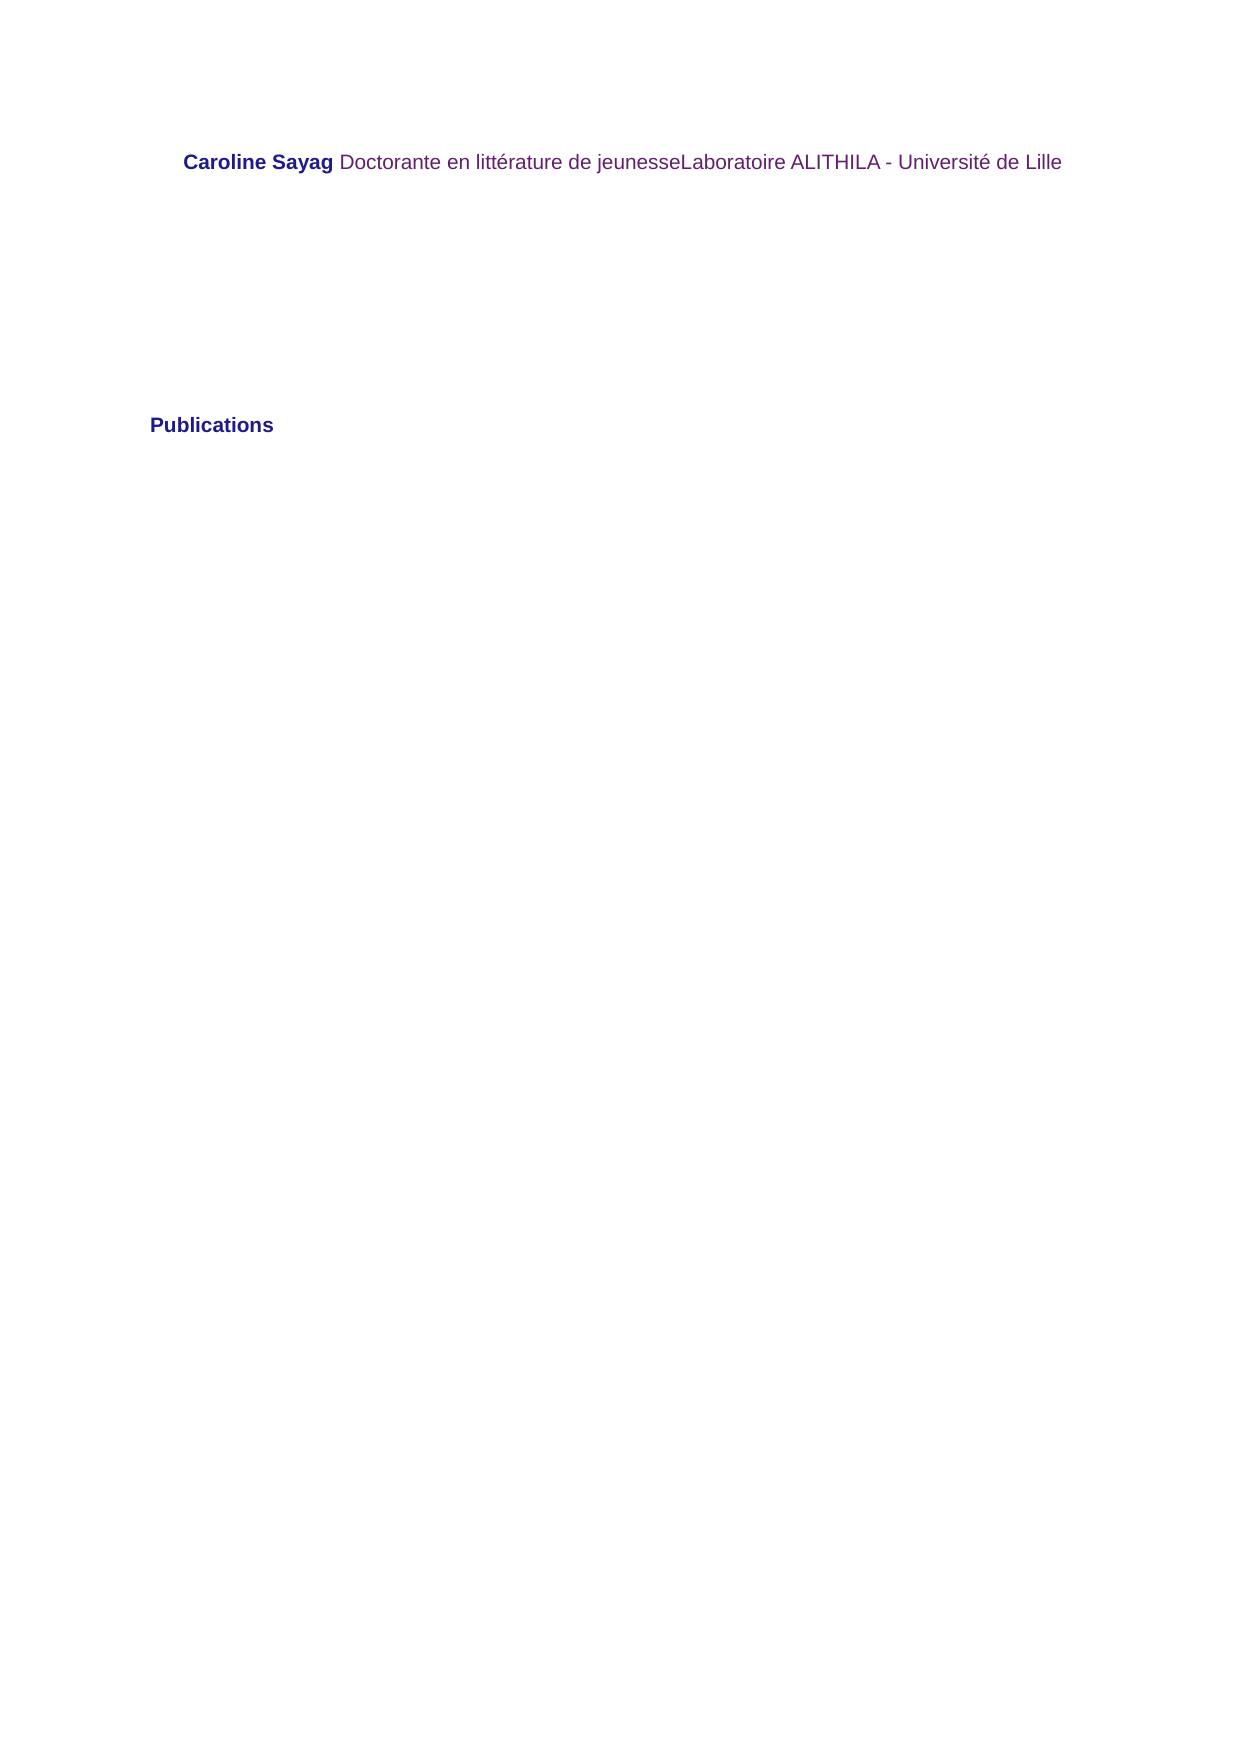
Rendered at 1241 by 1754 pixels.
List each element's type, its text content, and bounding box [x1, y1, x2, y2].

subtitle Publications [150, 412, 1090, 436]
subtitle Caroline Sayag Doctorante en littérature de jeunesseLaboratoire ALITHILA - Université de Lille [150, 150, 1090, 174]
